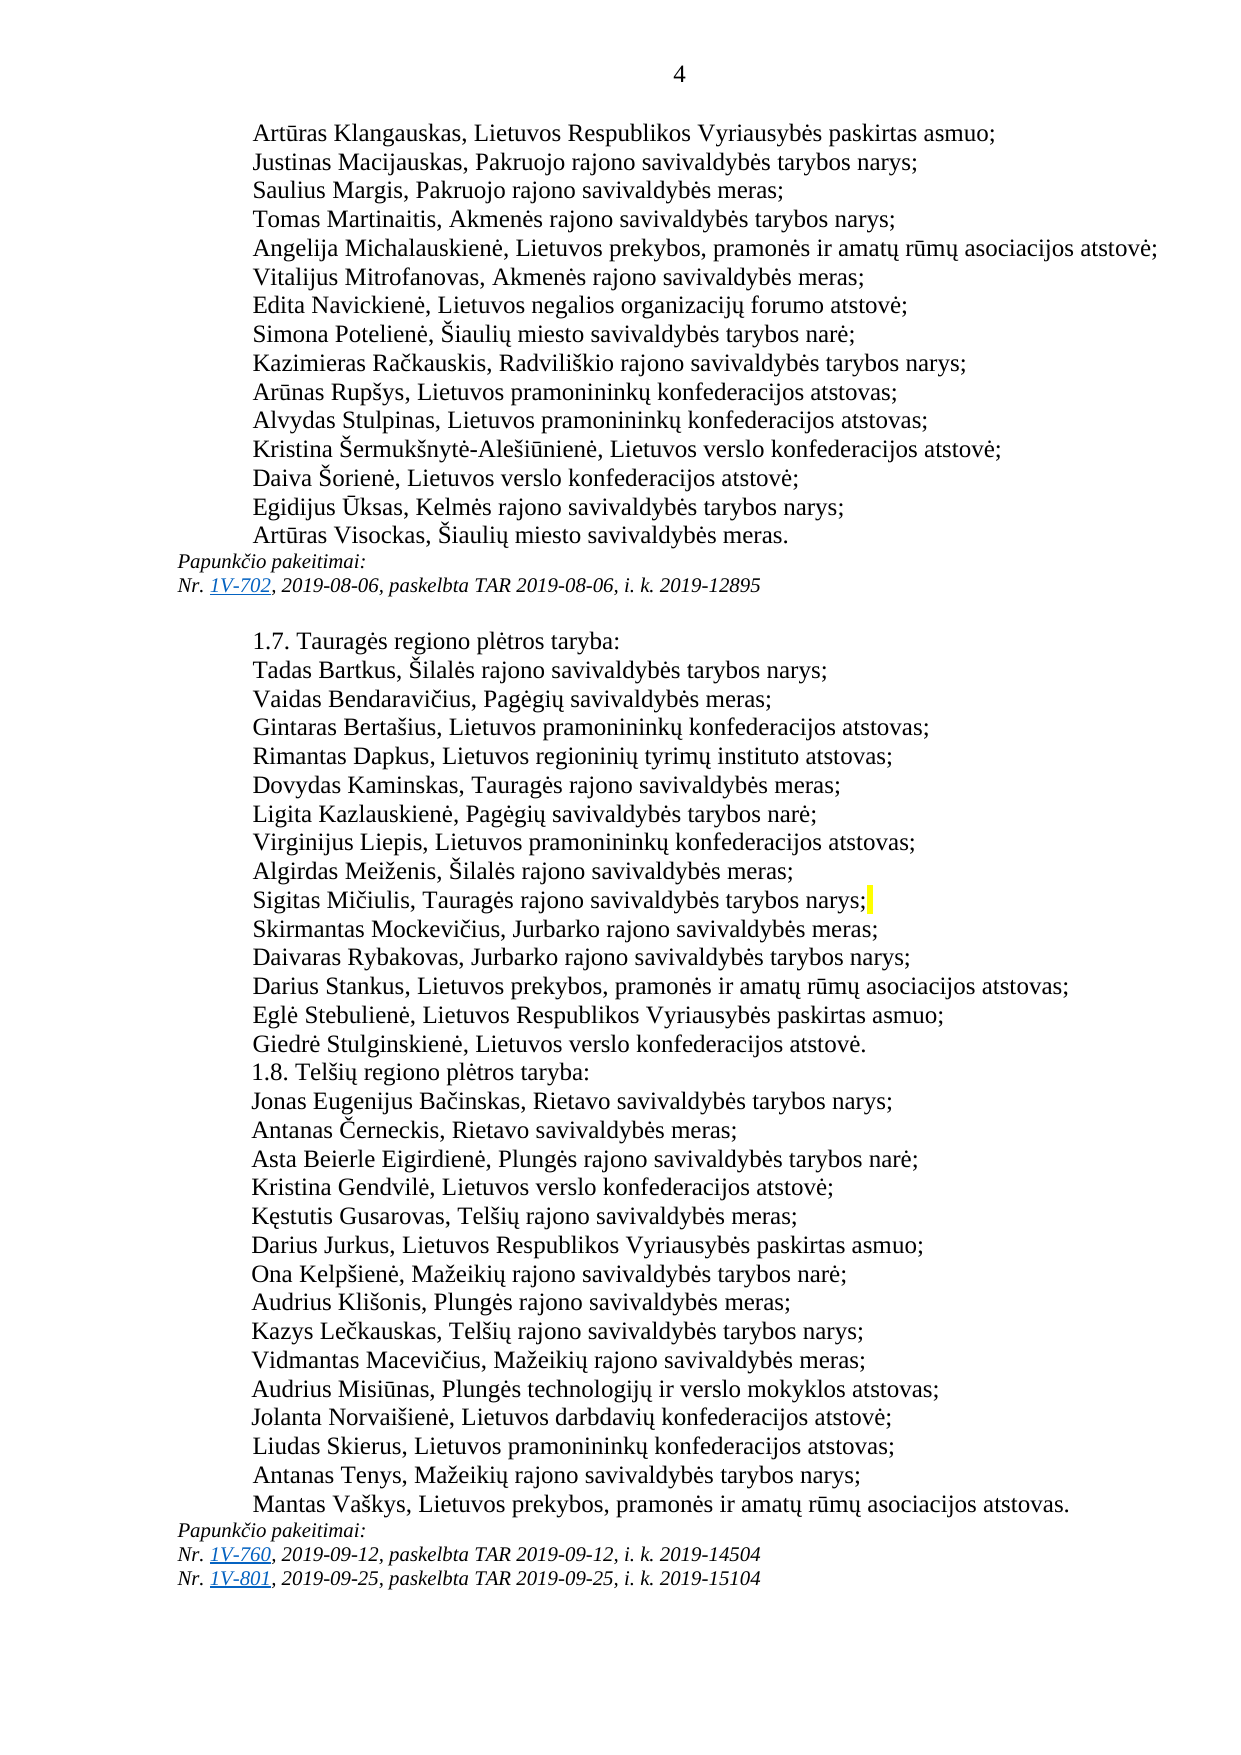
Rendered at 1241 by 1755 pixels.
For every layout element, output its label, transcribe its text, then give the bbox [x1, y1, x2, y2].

text Jonas Eugenijus Bačinskas, Rietavo savivaldybės tarybos narys; [177, 1086, 1181, 1115]
text Saulius Margis, Pakruojo rajono savivaldybės meras; [177, 176, 1181, 204]
text Angelija Michalauskienė, Lietuvos prekybos, pramonės ir amatų rūmų asociacijos atstovė; [177, 233, 1181, 262]
text Kristina Gendvilė, Lietuvos verslo konfederacijos atstovė; [177, 1172, 1181, 1201]
text Rimantas Dapkus, Lietuvos regioninių tyrimų instituto atstovas; [177, 741, 1181, 770]
text Tomas Martinaitis, Akmenės rajono savivaldybės tarybos narys; [177, 204, 1181, 233]
text Asta Beierle Eigirdienė, Plungės rajono savivaldybės tarybos narė; [177, 1144, 1181, 1172]
text Jolanta Norvaišienė, Lietuvos darbdavių konfederacijos atstovė; [177, 1402, 1181, 1431]
text Kristina Šermukšnytė-Alešiūnienė, Lietuvos verslo konfederacijos atstovė; [177, 434, 1181, 463]
text Algirdas Meiženis, Šilalės rajono savivaldybės meras; [177, 856, 1181, 885]
text Simona Potelienė, Šiaulių miesto savivaldybės tarybos narė; [177, 319, 1181, 348]
text Sigitas Mičiulis, Tauragės rajono savivaldybės tarybos narys; [177, 885, 1181, 914]
text Dovydas Kaminskas, Tauragės rajono savivaldybės meras; [177, 770, 1181, 799]
text Darius Jurkus, Lietuvos Respublikos Vyriausybės paskirtas asmuo; [177, 1230, 1181, 1259]
text Papunkčio pakeitimai: [177, 1517, 1181, 1542]
text Liudas Skierus, Lietuvos pramonininkų konfederacijos atstovas; [177, 1431, 1181, 1460]
text Kęstutis Gusarovas, Telšių rajono savivaldybės meras; [177, 1201, 1181, 1230]
text Daivaras Rybakovas, Jurbarko rajono savivaldybės tarybos narys; [177, 942, 1181, 971]
text Nr. 1V-760, 2019-09-12, paskelbta TAR 2019-09-12, i. k. 2019-14504 [177, 1542, 1181, 1566]
text Skirmantas Mockevičius, Jurbarko rajono savivaldybės meras; [177, 914, 1181, 942]
text Giedrė Stulginskienė, Lietuvos verslo konfederacijos atstovė. [177, 1029, 1181, 1057]
text Antanas Tenys, Mažeikių rajono savivaldybės tarybos narys; [177, 1460, 1181, 1489]
text Daiva Šorienė, Lietuvos verslo konfederacijos atstovė; [177, 463, 1181, 492]
text Tadas Bartkus, Šilalės rajono savivaldybės tarybos narys; [177, 655, 1181, 684]
text Nr. 1V-702, 2019-08-06, paskelbta TAR 2019-08-06, i. k. 2019-12895 [177, 573, 1181, 597]
text Arūnas Rupšys, Lietuvos pramonininkų konfederacijos atstovas; [177, 377, 1181, 406]
text Vidmantas Macevičius, Mažeikių rajono savivaldybės meras; [177, 1345, 1181, 1374]
text Gintaras Bertašius, Lietuvos pramonininkų konfederacijos atstovas; [177, 712, 1181, 741]
text Darius Stankus, Lietuvos prekybos, pramonės ir amatų rūmų asociacijos atstovas; [177, 971, 1181, 1000]
text Nr. 1V-801, 2019-09-25, paskelbta TAR 2019-09-25, i. k. 2019-15104 [177, 1566, 1181, 1590]
text Audrius Klišonis, Plungės rajono savivaldybės meras; [177, 1287, 1181, 1316]
text Kazys Lečkauskas, Telšių rajono savivaldybės tarybos narys; [177, 1316, 1181, 1345]
text Justinas Macijauskas, Pakruojo rajono savivaldybės tarybos narys; [177, 147, 1181, 176]
text Alvydas Stulpinas, Lietuvos pramonininkų konfederacijos atstovas; [177, 406, 1181, 434]
text Mantas Vaškys, Lietuvos prekybos, pramonės ir amatų rūmų asociacijos atstovas. [177, 1489, 1181, 1517]
text Eglė Stebulienė, Lietuvos Respublikos Vyriausybės paskirtas asmuo; [177, 1000, 1181, 1029]
text Papunkčio pakeitimai: [177, 549, 1181, 573]
text Artūras Klangauskas, Lietuvos Respublikos Vyriausybės paskirtas asmuo; [177, 118, 1181, 147]
text 1.8. Telšių regiono plėtros taryba: [177, 1057, 1181, 1086]
text Vaidas Bendaravičius, Pagėgių savivaldybės meras; [177, 684, 1181, 712]
text Artūras Visockas, Šiaulių miesto savivaldybės meras. [177, 521, 1181, 549]
text Egidijus Ūksas, Kelmės rajono savivaldybės tarybos narys; [177, 492, 1181, 521]
text Vitalijus Mitrofanovas, Akmenės rajono savivaldybės meras; [177, 262, 1181, 291]
text Antanas Černeckis, Rietavo savivaldybės meras; [177, 1115, 1181, 1144]
text Ona Kelpšienė, Mažeikių rajono savivaldybės tarybos narė; [177, 1259, 1181, 1287]
text Audrius Misiūnas, Plungės technologijų ir verslo mokyklos atstovas; [177, 1374, 1181, 1402]
text Edita Navickienė, Lietuvos negalios organizacijų forumo atstovė; [177, 291, 1181, 319]
text Kazimieras Račkauskis, Radviliškio rajono savivaldybės tarybos narys; [177, 348, 1181, 377]
text Ligita Kazlauskienė, Pagėgių savivaldybės tarybos narė; [177, 799, 1181, 827]
text 1.7. Tauragės regiono plėtros taryba: [177, 626, 1181, 655]
text Virginijus Liepis, Lietuvos pramonininkų konfederacijos atstovas; [177, 827, 1181, 856]
